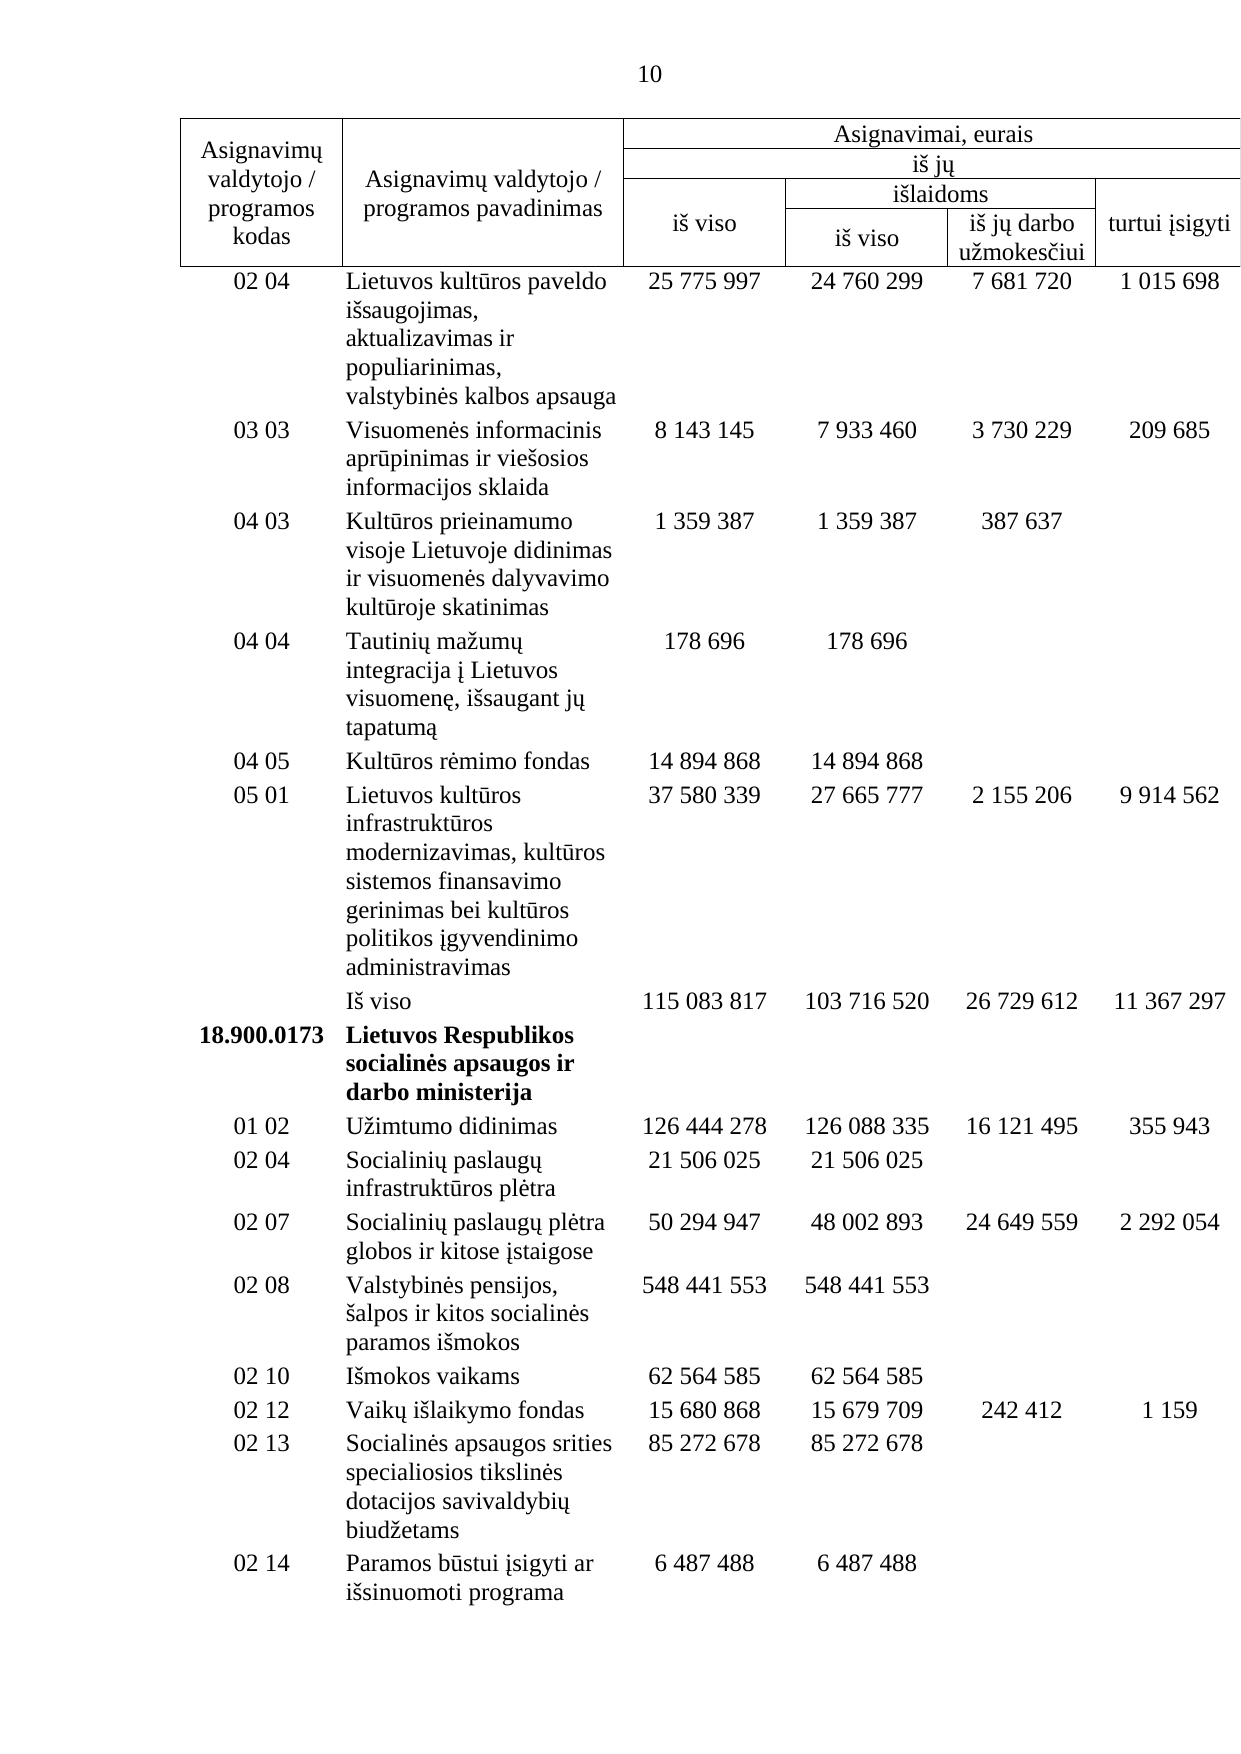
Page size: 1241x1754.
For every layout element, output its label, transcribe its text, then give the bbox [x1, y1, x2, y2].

table_cell Išmokos vaikams [343, 1361, 623, 1395]
table_cell 04 03 [180, 506, 343, 626]
table_cell [1096, 1145, 1240, 1207]
table_cell 178 696 [786, 626, 948, 746]
table_cell [948, 626, 1096, 746]
table_cell 6 487 488 [623, 1549, 786, 1611]
table_cell [786, 1020, 948, 1111]
table_cell iš viso [786, 209, 947, 266]
table_cell [948, 1020, 1096, 1111]
table_cell 02 12 [180, 1395, 343, 1428]
table_cell 209 685 [1096, 415, 1240, 506]
table_cell 02 13 [180, 1429, 343, 1548]
table_cell [1096, 506, 1240, 626]
table_cell [1096, 1549, 1240, 1611]
table_cell išlaidoms [786, 179, 1095, 207]
table_cell Iš viso [343, 986, 623, 1020]
table_cell Paramos būstui įsigyti ar išsinuomoti programa [343, 1549, 623, 1611]
table_cell [948, 1429, 1096, 1548]
table_cell 7 681 720 [948, 267, 1096, 415]
table_cell 242 412 [948, 1395, 1096, 1428]
table_cell 62 564 585 [623, 1361, 786, 1395]
table_cell 85 272 678 [623, 1429, 786, 1548]
table_cell turtui įsigyti [1096, 179, 1240, 266]
table_cell 05 01 [180, 780, 343, 986]
table_cell 25 775 997 [623, 267, 786, 415]
table_cell 50 294 947 [623, 1207, 786, 1270]
table_cell 14 894 868 [623, 746, 786, 780]
table_cell 387 637 [948, 506, 1096, 626]
table_cell 02 07 [180, 1207, 343, 1270]
table_cell [623, 1020, 786, 1111]
table_header Asignavimai, eurais [624, 119, 1240, 148]
table_cell 24 760 299 [786, 267, 948, 415]
table_cell 48 002 893 [786, 1207, 948, 1270]
table_cell 548 441 553 [786, 1270, 948, 1361]
table_cell 15 679 709 [786, 1395, 948, 1428]
table_cell 355 943 [1096, 1111, 1240, 1145]
table_cell iš jų darbo užmokesčiui [948, 209, 1095, 266]
table_cell 11 367 297 [1096, 986, 1240, 1020]
table_cell Visuomenės informacinis aprūpinimas ir viešosios informacijos sklaida [343, 415, 623, 506]
table_cell [180, 986, 343, 1020]
table_cell 6 487 488 [786, 1549, 948, 1611]
table_cell Lietuvos Respublikos socialinės apsaugos ir darbo ministerija [343, 1020, 623, 1111]
table_cell Lietuvos kultūros paveldo išsaugojimas, aktualizavimas ir populiarinimas, valstybinės kalbos apsauga [343, 267, 623, 415]
table_cell [948, 746, 1096, 780]
table_cell 16 121 495 [948, 1111, 1096, 1145]
table_cell [1096, 1020, 1240, 1111]
table_cell 01 02 [180, 1111, 343, 1145]
table_cell [1096, 1361, 1240, 1395]
table_cell iš jų [624, 149, 1240, 178]
table_cell 04 05 [180, 746, 343, 780]
table_cell Užimtumo didinimas [343, 1111, 623, 1145]
table_cell 1 015 698 [1096, 267, 1240, 415]
table_cell iš viso [624, 179, 785, 266]
table_cell 02 08 [180, 1270, 343, 1361]
table_cell 103 716 520 [786, 986, 948, 1020]
table_cell [948, 1270, 1096, 1361]
table_cell Vaikų išlaikymo fondas [343, 1395, 623, 1428]
table_cell 02 14 [180, 1549, 343, 1611]
table_cell [1096, 626, 1240, 746]
table_cell 115 083 817 [623, 986, 786, 1020]
table_cell 85 272 678 [786, 1429, 948, 1548]
table_cell 1 359 387 [623, 506, 786, 626]
table_cell [948, 1361, 1096, 1395]
table_cell 14 894 868 [786, 746, 948, 780]
table_cell 2 292 054 [1096, 1207, 1240, 1270]
table_cell Kultūros rėmimo fondas [343, 746, 623, 780]
table_cell 9 914 562 [1096, 780, 1240, 986]
table_cell Kultūros prieinamumo visoje Lietuvoje didinimas ir visuomenės dalyvavimo kultūroje skatinimas [343, 506, 623, 626]
table_cell 62 564 585 [786, 1361, 948, 1395]
table_cell 1 159 [1096, 1395, 1240, 1428]
table_cell 03 03 [180, 415, 343, 506]
table_cell 18.900.0173 [180, 1020, 343, 1111]
table_cell Lietuvos kultūros infrastruktūros modernizavimas, kultūros sistemos finansavimo gerinimas bei kultūros politikos įgyvendinimo administravimas [343, 780, 623, 986]
table_cell 8 143 145 [623, 415, 786, 506]
table_cell Socialinių paslaugų infrastruktūros plėtra [343, 1145, 623, 1207]
table_cell 02 04 [180, 1145, 343, 1207]
table_cell 02 10 [180, 1361, 343, 1395]
table_cell 178 696 [623, 626, 786, 746]
table_header Asignavimų valdytojo / programos kodas [181, 119, 342, 266]
table_cell 27 665 777 [786, 780, 948, 986]
table_cell 24 649 559 [948, 1207, 1096, 1270]
table_cell 3 730 229 [948, 415, 1096, 506]
table_cell [948, 1549, 1096, 1611]
table_cell [1096, 1429, 1240, 1548]
table_cell 548 441 553 [623, 1270, 786, 1361]
table_cell 21 506 025 [623, 1145, 786, 1207]
table_cell [948, 1145, 1096, 1207]
table_cell 02 04 [180, 267, 343, 415]
table_cell 37 580 339 [623, 780, 786, 986]
table_header Asignavimų valdytojo / programos pavadinimas [343, 119, 623, 266]
table_cell Socialinės apsaugos srities specialiosios tikslinės dotacijos savivaldybių biudžetams [343, 1429, 623, 1548]
table_cell [1096, 1270, 1240, 1361]
table_cell Valstybinės pensijos, šalpos ir kitos socialinės paramos išmokos [343, 1270, 623, 1361]
table_cell 1 359 387 [786, 506, 948, 626]
table_cell 2 155 206 [948, 780, 1096, 986]
table_cell 26 729 612 [948, 986, 1096, 1020]
table_cell 126 444 278 [623, 1111, 786, 1145]
table_cell 15 680 868 [623, 1395, 786, 1428]
table_cell Tautinių mažumų integracija į Lietuvos visuomenę, išsaugant jų tapatumą [343, 626, 623, 746]
table_cell Socialinių paslaugų plėtra globos ir kitose įstaigose [343, 1207, 623, 1270]
table_cell 126 088 335 [786, 1111, 948, 1145]
table_cell [1096, 746, 1240, 780]
table_cell 21 506 025 [786, 1145, 948, 1207]
table_cell 7 933 460 [786, 415, 948, 506]
table_cell 04 04 [180, 626, 343, 746]
